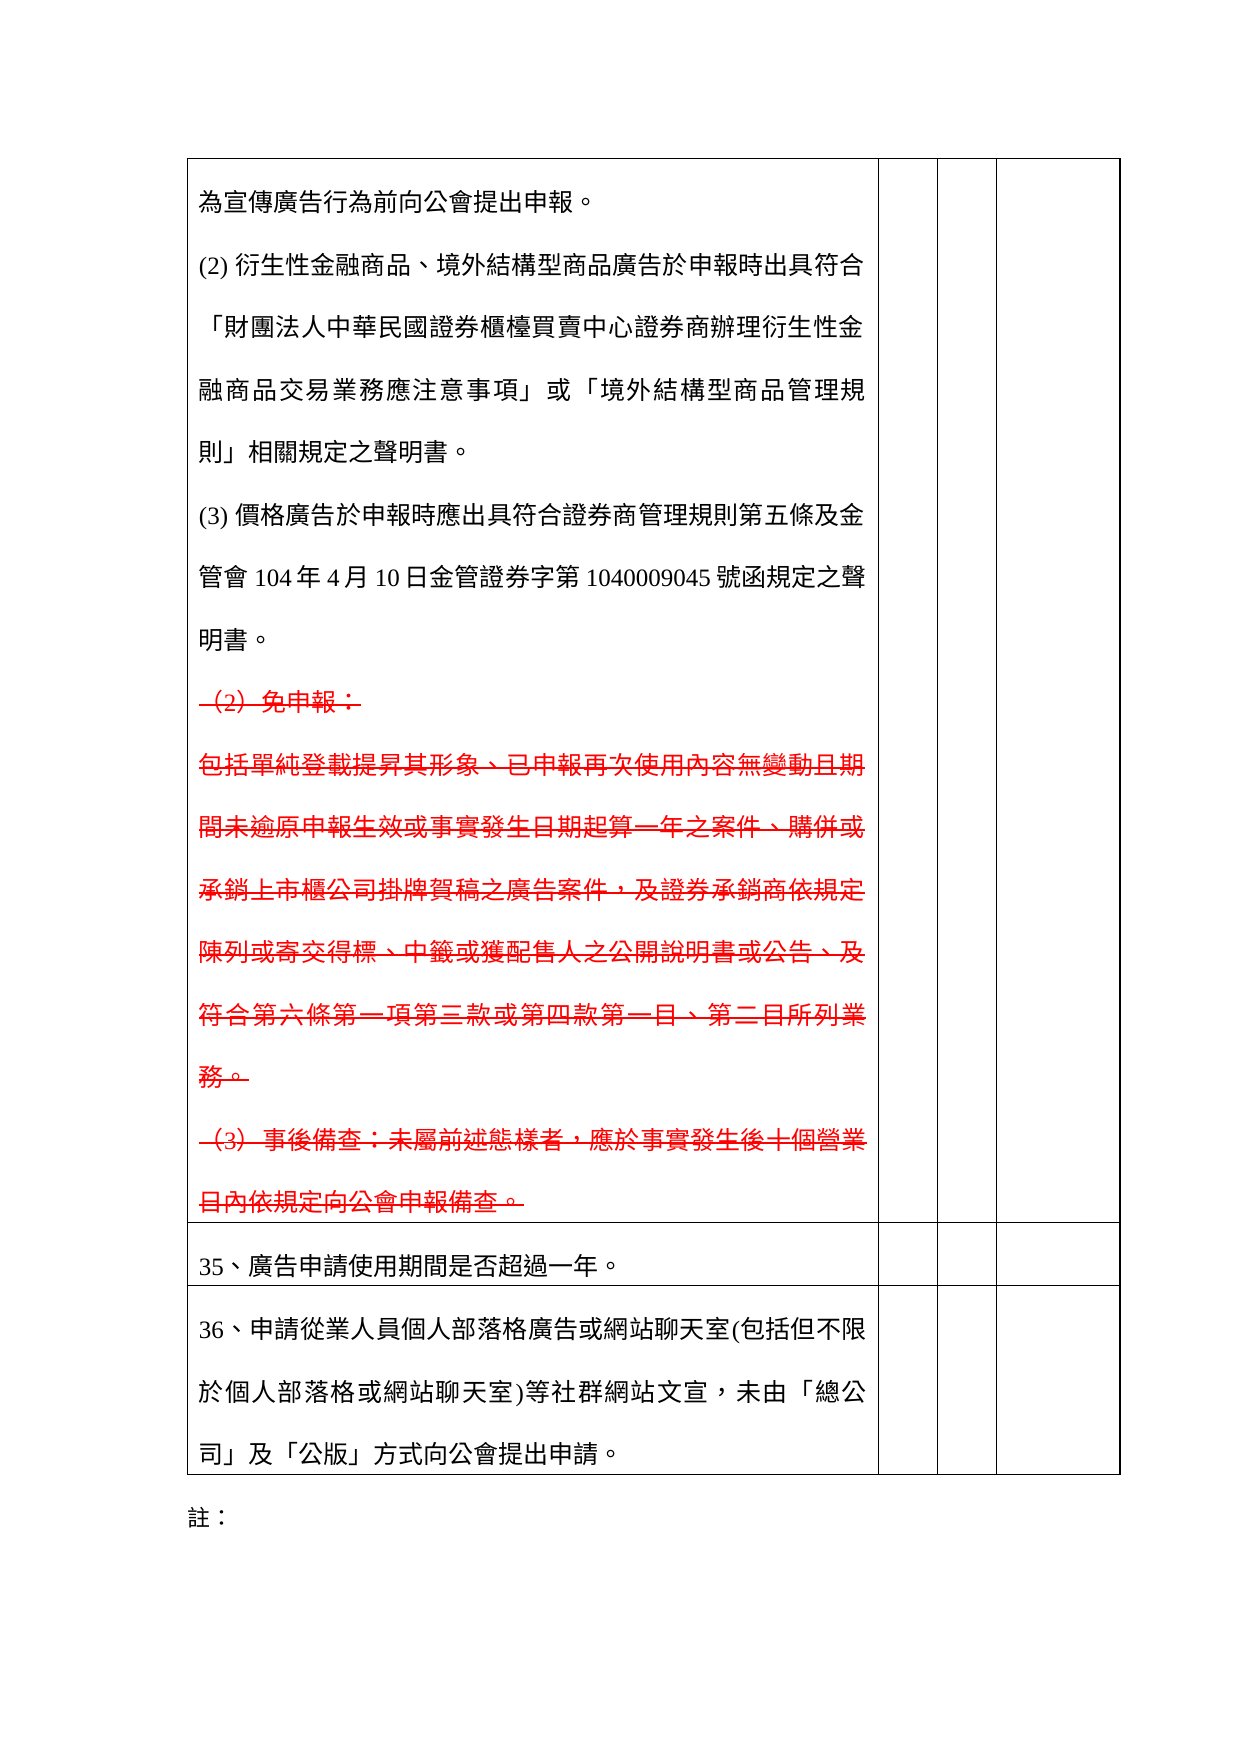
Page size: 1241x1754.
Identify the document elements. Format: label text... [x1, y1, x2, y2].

table_cell [997, 159, 1119, 1222]
table_cell [879, 159, 937, 1222]
table_cell [997, 1223, 1119, 1285]
table_cell [938, 1286, 996, 1474]
table_cell [997, 1286, 1119, 1474]
table_cell [879, 1286, 937, 1474]
table_cell [879, 1223, 937, 1285]
table_cell 36、申請從業人員個人部落格廣告或網站聊天室(包括但不限於個人部落格或網站聊天室)等社群網站文宣，未由「總公司」及「公版」方式向公會提出申請。 [188, 1286, 878, 1474]
table_cell 35、廣告申請使用期間是否超過一年。 [188, 1223, 878, 1285]
text 註： [187, 1475, 1053, 1537]
table_cell [938, 1223, 996, 1285]
table_cell 為宣傳廣告行為前向公會提出申報。 (2) 衍生性金融商品、境外結構型商品廣告於申報時出具符合「財團法人中華民國證券櫃檯買賣中心證券商辦理衍生性金融商品交易業務應注意事項」或「境外結構型商品管理規則」相關規定之聲明書。 (3) 價格廣告於申報時應出具符合證券商管理規則第五條及金管會104年4月10日金管證券字第1040009045號函規定之聲明書。 （2）免申報： 包括單純登載提昇其形象、已申報再次使用內容無變動且期間未逾原申報生效或事實發生日期起算一年之案件、購併或承銷上市櫃公司掛牌賀稿之廣告案件，及證券承銷商依規定陳列或寄交得標、中籤或獲配售人之公開說明書或公告、及符合第六條第一項第三款或第四款第一目、第二目所列業務。 （3）事後備查：未屬前述態樣者，應於事實發生後十個營業日內依規定向公會申報備查。 [188, 159, 878, 1222]
table_cell [938, 159, 996, 1222]
